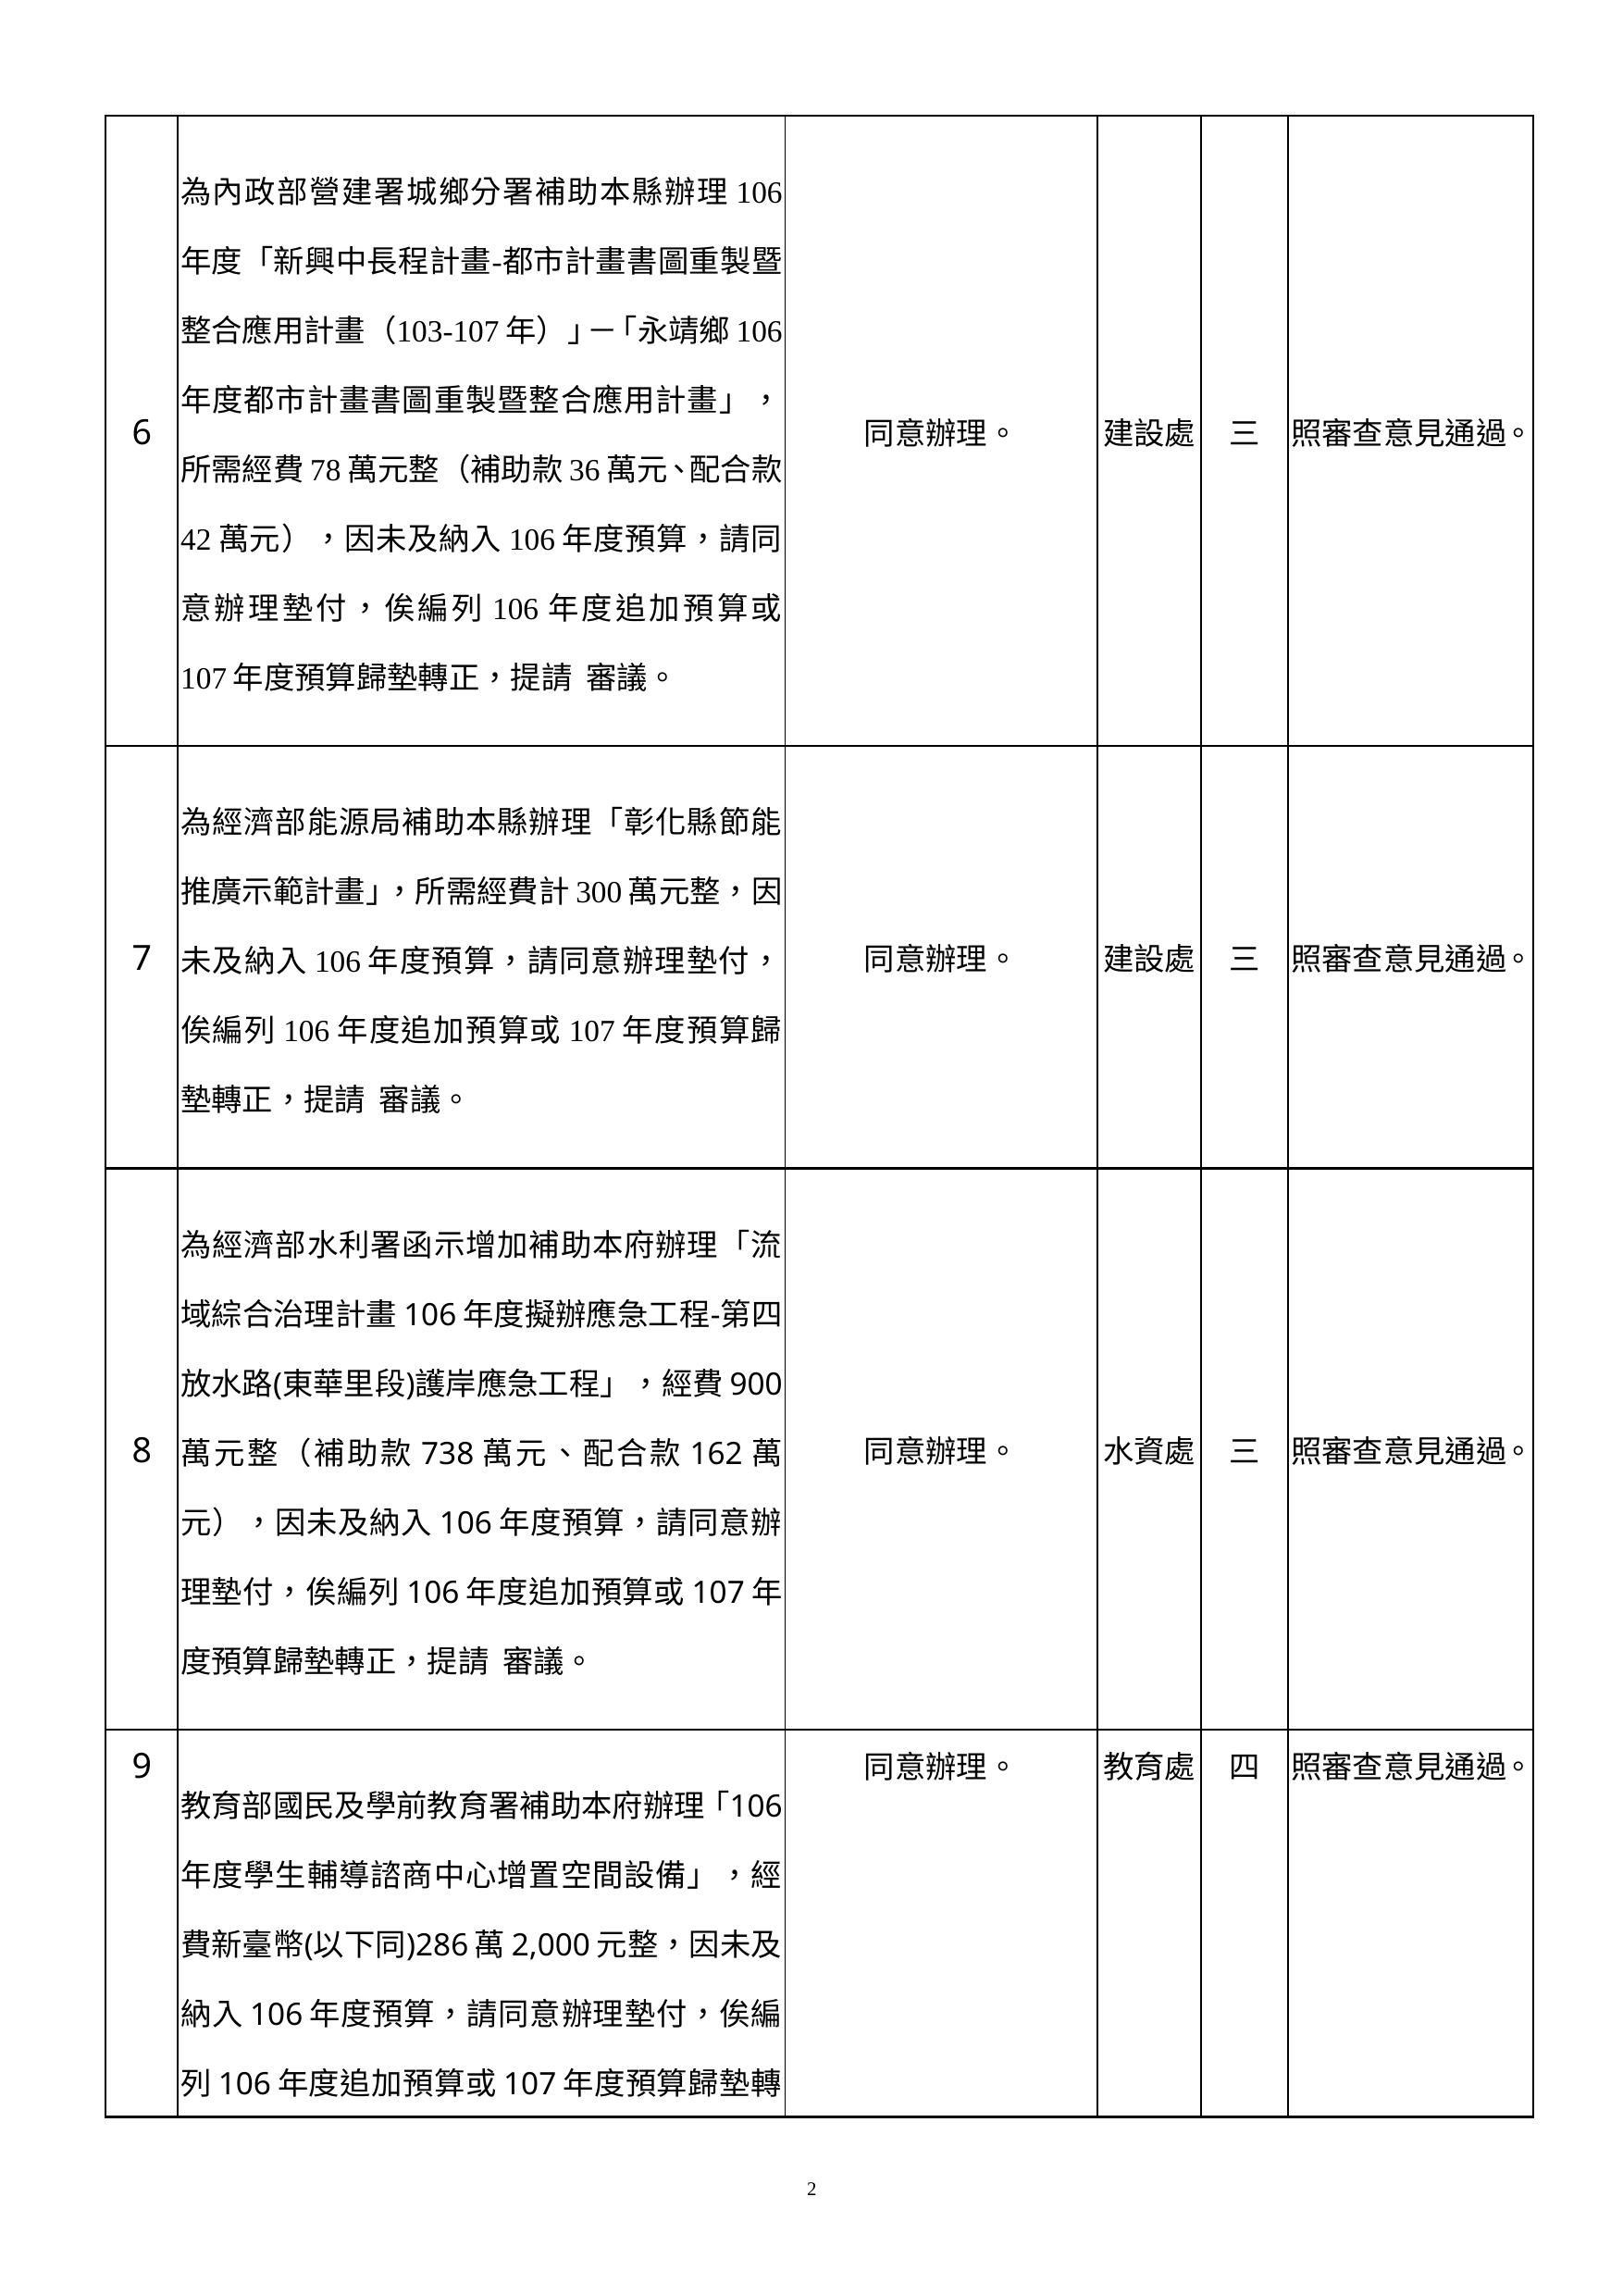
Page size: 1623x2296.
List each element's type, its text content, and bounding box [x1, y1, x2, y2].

table_cell 建設處 [1098, 747, 1200, 1167]
table_cell 同意辦理。 [786, 1731, 1096, 2116]
table_cell 照審查意見通過。 [1289, 1170, 1532, 1729]
table_cell 三 [1202, 747, 1287, 1167]
table_cell 三 [1202, 1170, 1287, 1729]
table_cell 同意辦理。 [786, 1170, 1096, 1729]
table_cell 水資處 [1098, 1170, 1200, 1729]
table_cell 8 [106, 1170, 177, 1729]
table_cell 同意辦理。 [786, 747, 1096, 1167]
table_cell 建設處 [1098, 117, 1200, 745]
table_cell 7 [106, 747, 177, 1167]
table_cell 教育處 [1098, 1731, 1200, 2116]
table_cell 同意辦理。 [786, 117, 1096, 745]
table_cell 教育部國民及學前教育署補助本府辦理「106年度學生輔導諮商中心增置空間設備」，經費新臺幣(以下同)286萬2,000元整，因未及納入106年度預算，請同意辦理墊付，俟編列106年度追加預算或107年度預算歸墊轉 [179, 1731, 785, 2116]
table_cell 為經濟部水利署函示增加補助本府辦理「流域綜合治理計畫106年度擬辦應急工程-第四放水路(東華里段)護岸應急工程」，經費900萬元整（補助款738萬元、配合款162萬元），因未及納入106年度預算，請同意辦理墊付，俟編列106年度追加預算或107年度預算歸墊轉正，提請 審議。 [179, 1170, 785, 1729]
table_cell 照審查意見通過。 [1289, 747, 1532, 1167]
table_cell 照審查意見通過。 [1289, 117, 1532, 745]
table_cell 為內政部營建署城鄉分署補助本縣辦理106年度「新興中長程計畫-都市計畫書圖重製暨整合應用計畫（103-107年）」－「永靖鄉106年度都市計畫書圖重製暨整合應用計畫」，所需經費78萬元整（補助款36萬元、配合款42萬元），因未及納入106年度預算，請同意辦理墊付，俟編列106年度追加預算或107年度預算歸墊轉正，提請 審議。 [179, 117, 785, 745]
table_cell 為經濟部能源局補助本縣辦理「彰化縣節能推廣示範計畫」，所需經費計300萬元整，因未及納入106年度預算，請同意辦理墊付，俟編列106年度追加預算或107年度預算歸墊轉正，提請 審議。 [179, 747, 785, 1167]
table_cell 三 [1202, 117, 1287, 745]
table_cell 照審查意見通過。 [1289, 1731, 1532, 2116]
table_cell 6 [106, 117, 177, 745]
table_cell 四 [1202, 1731, 1287, 2116]
table_cell 9 [106, 1731, 177, 2116]
